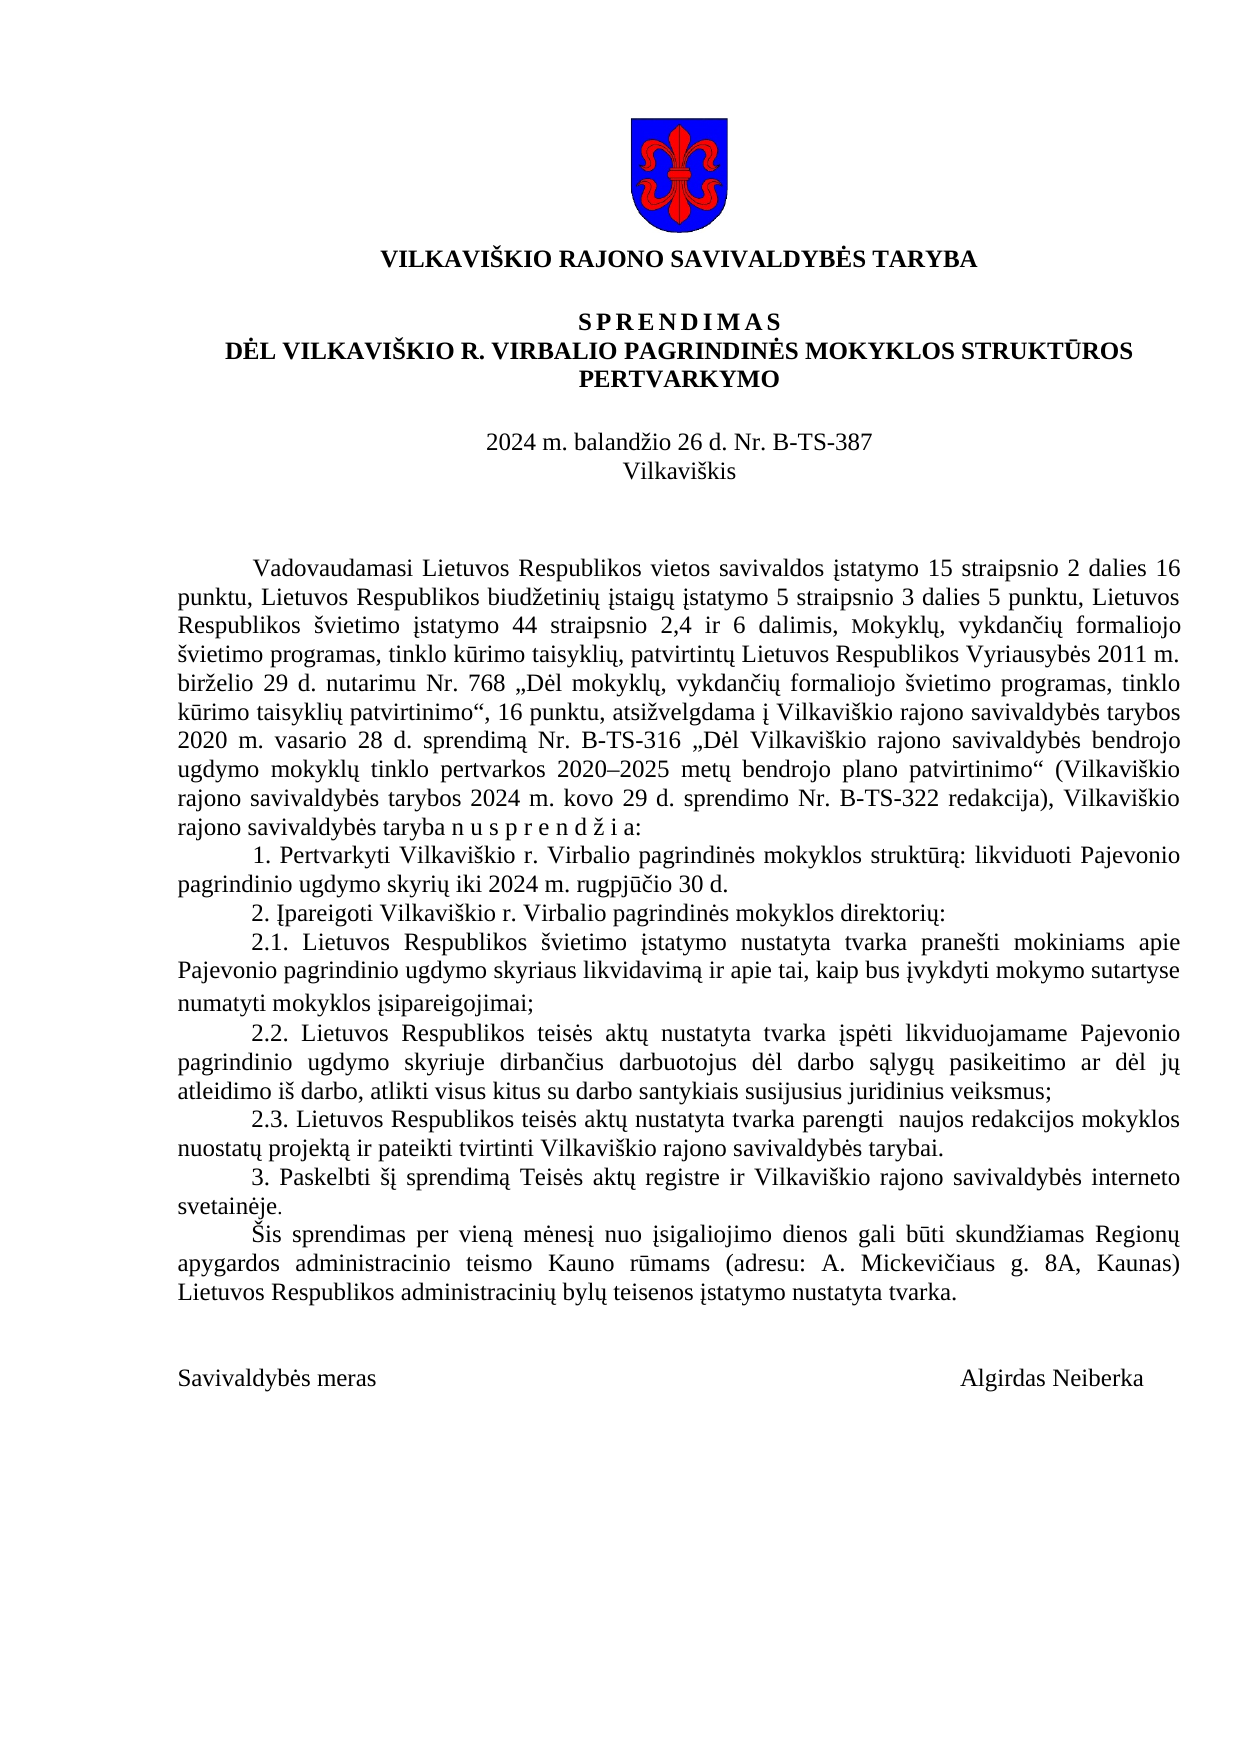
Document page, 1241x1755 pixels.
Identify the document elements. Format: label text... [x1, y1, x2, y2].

subtitle VILKAVIŠKIO RAJONO SAVIVALDYBĖS TARYBA [177, 244, 1181, 273]
text Savivaldybės meras Algirdas Neiberka [177, 1363, 1181, 1392]
text DĖL VILKAVIŠKIO R. VIRBALIO PAGRINDINĖS MOKYKLOS STRUKTŪROS PERTVARKYMO [177, 336, 1181, 393]
text 2.3. Lietuvos Respublikos teisės aktų nustatyta tvarka parengti naujos redakcijos mokyklos nuostatų projektą ir pateikti tvirtinti Vilkaviškio rajono savivaldybės tarybai. [177, 1104, 1181, 1162]
subtitle SpREndimas [177, 307, 1181, 336]
text Vadovaudamasi Lietuvos Respublikos vietos savivaldos įstatymo 15 straipsnio 2 dalies 16 punktu, Lietuvos Respublikos biudžetinių įstaigų įstatymo 5 straipsnio 3 dalies 5 punktu, Lietuvos Respublikos švietimo įstatymo 44 straipsnio 2,4 ir 6 dalimis, Mokyklų, vykdančių formaliojo švietimo programas, tinklo kūrimo taisyklių, patvirtintų Lietuvos Respublikos Vyriausybės 2011 m. birželio 29 d. nutarimu Nr. 768 „Dėl mokyklų, vykdančių formaliojo švietimo programas, tinklo kūrimo taisyklių patvirtinimo“, 16 punktu, atsižvelgdama į Vilkaviškio rajono savivaldybės tarybos 2020 m. vasario 28 d. sprendimą Nr. B-TS-316 „Dėl Vilkaviškio rajono savivaldybės bendrojo ugdymo mokyklų tinklo pertvarkos 2020–2025 metų bendrojo plano patvirtinimo“ (Vilkaviškio rajono savivaldybės tarybos 2024 m. kovo 29 d. sprendimo Nr. B-TS-322 redakcija), Vilkaviškio rajono savivaldybės taryba n u s p r e n d ž i a: [177, 553, 1181, 840]
text 1. Pertvarkyti Vilkaviškio r. Virbalio pagrindinės mokyklos struktūrą: likviduoti Pajevonio pagrindinio ugdymo skyrių iki 2024 m. rugpjūčio 30 d. [177, 840, 1181, 898]
text 2. Įpareigoti Vilkaviškio r. Virbalio pagrindinės mokyklos direktorių: [177, 898, 1181, 927]
text Vilkaviškis [177, 456, 1181, 485]
text 2024 m. balandžio 26 d. Nr. B-TS-387 [177, 427, 1181, 456]
text 2.2. Lietuvos Respublikos teisės aktų nustatyta tvarka įspėti likviduojamame Pajevonio pagrindinio ugdymo skyriuje dirbančius darbuotojus dėl darbo sąlygų pasikeitimo ar dėl jų atleidimo iš darbo, atlikti visus kitus su darbo santykiais susijusius juridinius veiksmus; [177, 1018, 1181, 1104]
text 3. Paskelbti šį sprendimą Teisės aktų registre ir Vilkaviškio rajono savivaldybės interneto svetainėje. [177, 1162, 1181, 1219]
text Šis sprendimas per vieną mėnesį nuo įsigaliojimo dienos gali būti skundžiamas Regionų apygardos administracinio teismo Kauno rūmams (adresu: A. Mickevičiaus g. 8A, Kaunas) Lietuvos Respublikos administracinių bylų teisenos įstatymo nustatyta tvarka. [177, 1219, 1181, 1306]
text 2.1. Lietuvos Respublikos švietimo įstatymo nustatyta tvarka pranešti mokiniams apie Pajevonio pagrindinio ugdymo skyriaus likvidavimą ir apie tai, kaip bus įvykdyti mokymo sutartyse numatyti mokyklos įsipareigojimai; [177, 927, 1181, 1018]
